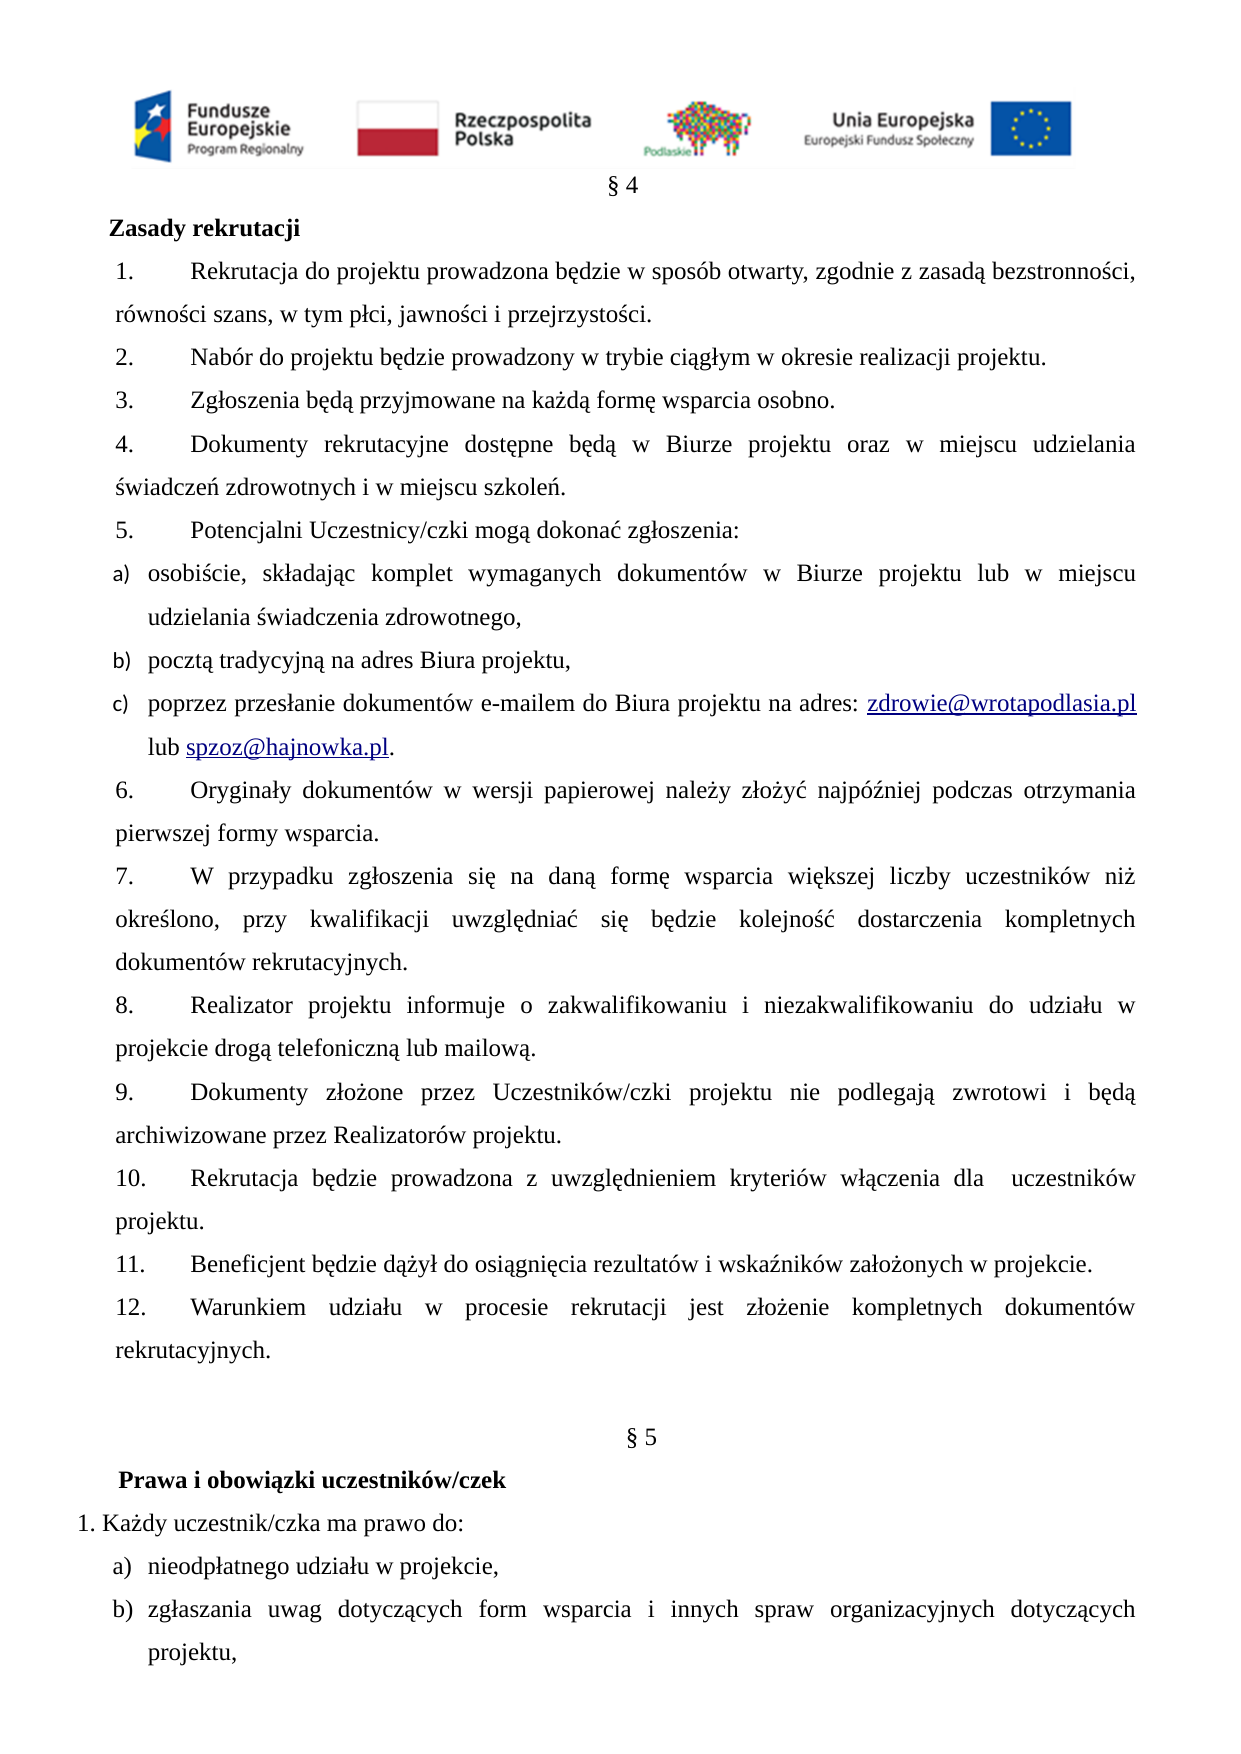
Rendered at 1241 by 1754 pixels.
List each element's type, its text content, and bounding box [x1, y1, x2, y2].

list Oryginały dokumentów w wersji papierowej należy złożyć najpóźniej podczas otrzymania pierwszej formy wsparcia. [115, 775, 1137, 847]
text 1. Każdy uczestnik/czka ma prawo do: [77, 1508, 1137, 1537]
list Nabór do projektu będzie prowadzony w trybie ciągłym w okresie realizacji projektu. [115, 342, 1137, 371]
list Rekrutacja do projektu prowadzona będzie w sposób otwarty, zgodnie z zasadą bezstronności, równości szans, w tym płci, jawności i przejrzystości. [115, 256, 1137, 328]
list Zgłoszenia będą przyjmowane na każdą formę wsparcia osobno. [115, 386, 1137, 414]
list osobiście, składając komplet wymaganych dokumentów w Biurze projektu lub w miejscu udzielania świadczenia zdrowotnego, [112, 558, 1137, 630]
list W przypadku zgłoszenia się na daną formę wsparcia większej liczby uczestników niż określono, przy kwalifikacji uwzględniać się będzie kolejność dostarczenia kompletnych dokumentów rekrutacyjnych. [115, 861, 1137, 976]
list Dokumenty rekrutacyjne dostępne będą w Biurze projektu oraz w miejscu udzielania świadczeń zdrowotnych i w miejscu szkoleń. [115, 429, 1137, 501]
text § 4 [108, 170, 1137, 199]
list Realizator projektu informuje o zakwalifikowaniu i niezakwalifikowaniu do udziału w projekcie drogą telefoniczną lub mailową. [115, 990, 1137, 1062]
text Zasady rekrutacji [108, 213, 1137, 242]
text Prawa i obowiązki uczestników/czek [118, 1465, 1137, 1493]
list poprzez przesłanie dokumentów e-mailem do Biura projektu na adres: zdrowie@wrotapodlasia.pl lub spzoz@hajnowka.pl. [112, 688, 1137, 760]
text § 5 [146, 1422, 1137, 1450]
list Warunkiem udziału w procesie rekrutacji jest złożenie kompletnych dokumentów rekrutacyjnych. [115, 1292, 1137, 1364]
list Potencjalni Uczestnicy/czki mogą dokonać zgłoszenia: [115, 515, 1137, 544]
list Rekrutacja będzie prowadzona z uwzględnieniem kryteriów włączenia dla uczestników projektu. [115, 1163, 1137, 1235]
list zgłaszania uwag dotyczących form wsparcia i innych spraw organizacyjnych dotyczących projektu, [112, 1594, 1137, 1666]
list pocztą tradycyjną na adres Biura projektu, [112, 645, 1137, 674]
list nieodpłatnego udziału w projekcie, [112, 1551, 1137, 1580]
list Beneficjent będzie dążył do osiągnięcia rezultatów i wskaźników założonych w projekcie. [115, 1249, 1137, 1278]
list Dokumenty złożone przez Uczestników/czki projektu nie podlegają zwrotowi i będą archiwizowane przez Realizatorów projektu. [115, 1077, 1137, 1148]
